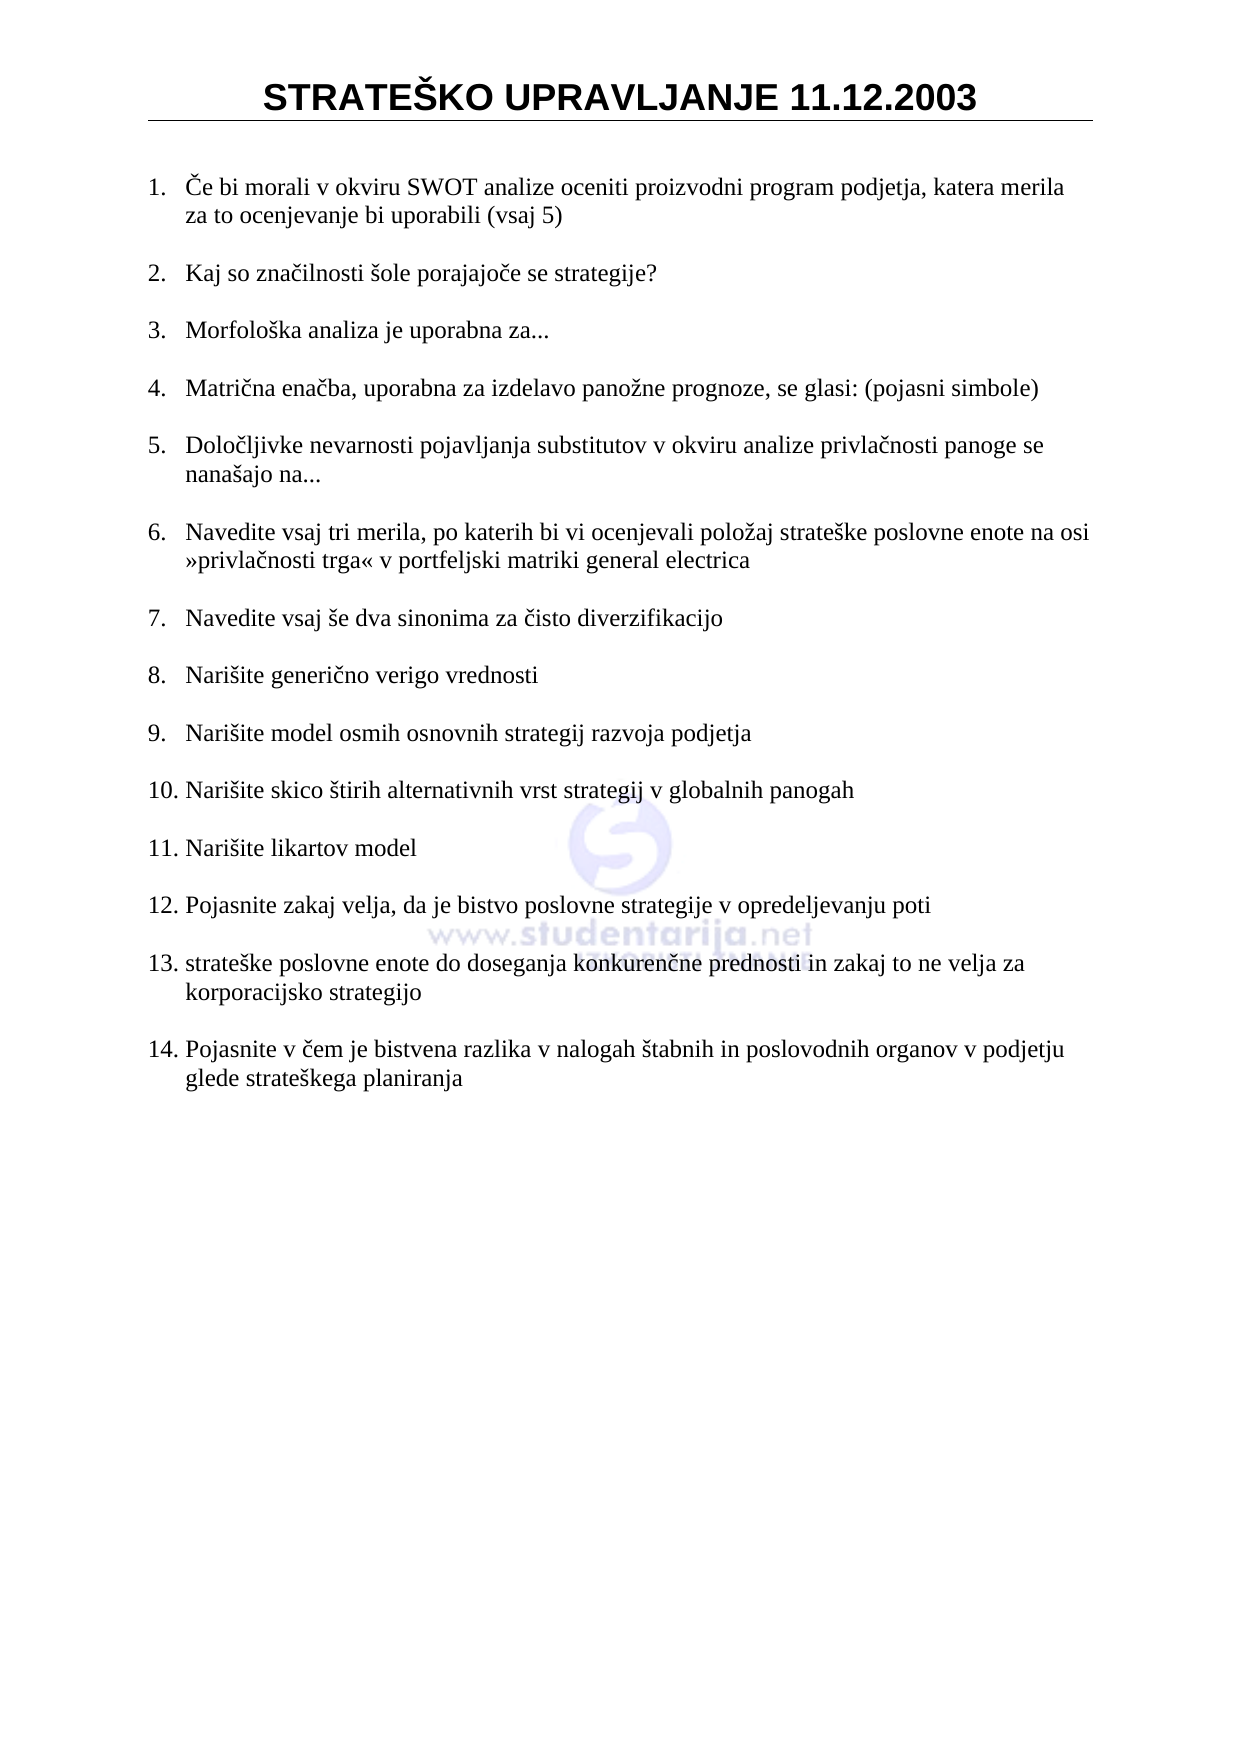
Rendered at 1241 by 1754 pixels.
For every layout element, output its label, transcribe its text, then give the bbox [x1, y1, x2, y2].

list Narišite generično verigo vrednosti [148, 660, 1093, 689]
list Pojasnite v čem je bistvena razlika v nalogah štabnih in poslovodnih organov v podjetju glede strateškega planiranja [148, 1034, 1093, 1092]
list Morfološka analiza je uporabna za... [148, 315, 1093, 344]
list Matrična enačba, uporabna za izdelavo panožne prognoze, se glasi: (pojasni simbole) [148, 373, 1093, 402]
list Narišite skico štirih alternativnih vrst strategij v globalnih panogah [148, 775, 412, 804]
list Določljivke nevarnosti pojavljanja substitutov v okviru analize privlačnosti panoge se nanašajo na... [148, 430, 1093, 488]
list Če bi morali v okviru SWOT analize oceniti proizvodni program podjetja, katera merila za to ocenjevanje bi uporabili (vsaj 5) [148, 172, 1093, 229]
list Navedite vsaj tri merila, po katerih bi vi ocenjevali položaj strateške poslovne enote na osi »privlačnosti trga« v portfeljski matriki general electrica [148, 517, 1093, 574]
list strateške poslovne enote do doseganja konkurenčne prednosti in zakaj to ne velja za korporacijsko strategijo [148, 948, 1093, 1005]
list Pojasnite zakaj velja, da je bistvo poslovne strategije v opredeljevanju poti [828, 890, 1093, 919]
list Narišite likartov model [828, 833, 1093, 862]
list Kaj so značilnosti šole porajajoče se strategije? [148, 258, 1093, 287]
list Narišite model osmih osnovnih strategij razvoja podjetja [148, 718, 1093, 747]
list Pojasnite zakaj velja, da je bistvo poslovne strategije v opredeljevanju poti [148, 890, 412, 919]
list Narišite skico štirih alternativnih vrst strategij v globalnih panogah [828, 775, 1093, 804]
list Navedite vsaj še dva sinonima za čisto diverzifikacijo [148, 603, 1093, 632]
list Narišite likartov model [148, 833, 412, 862]
